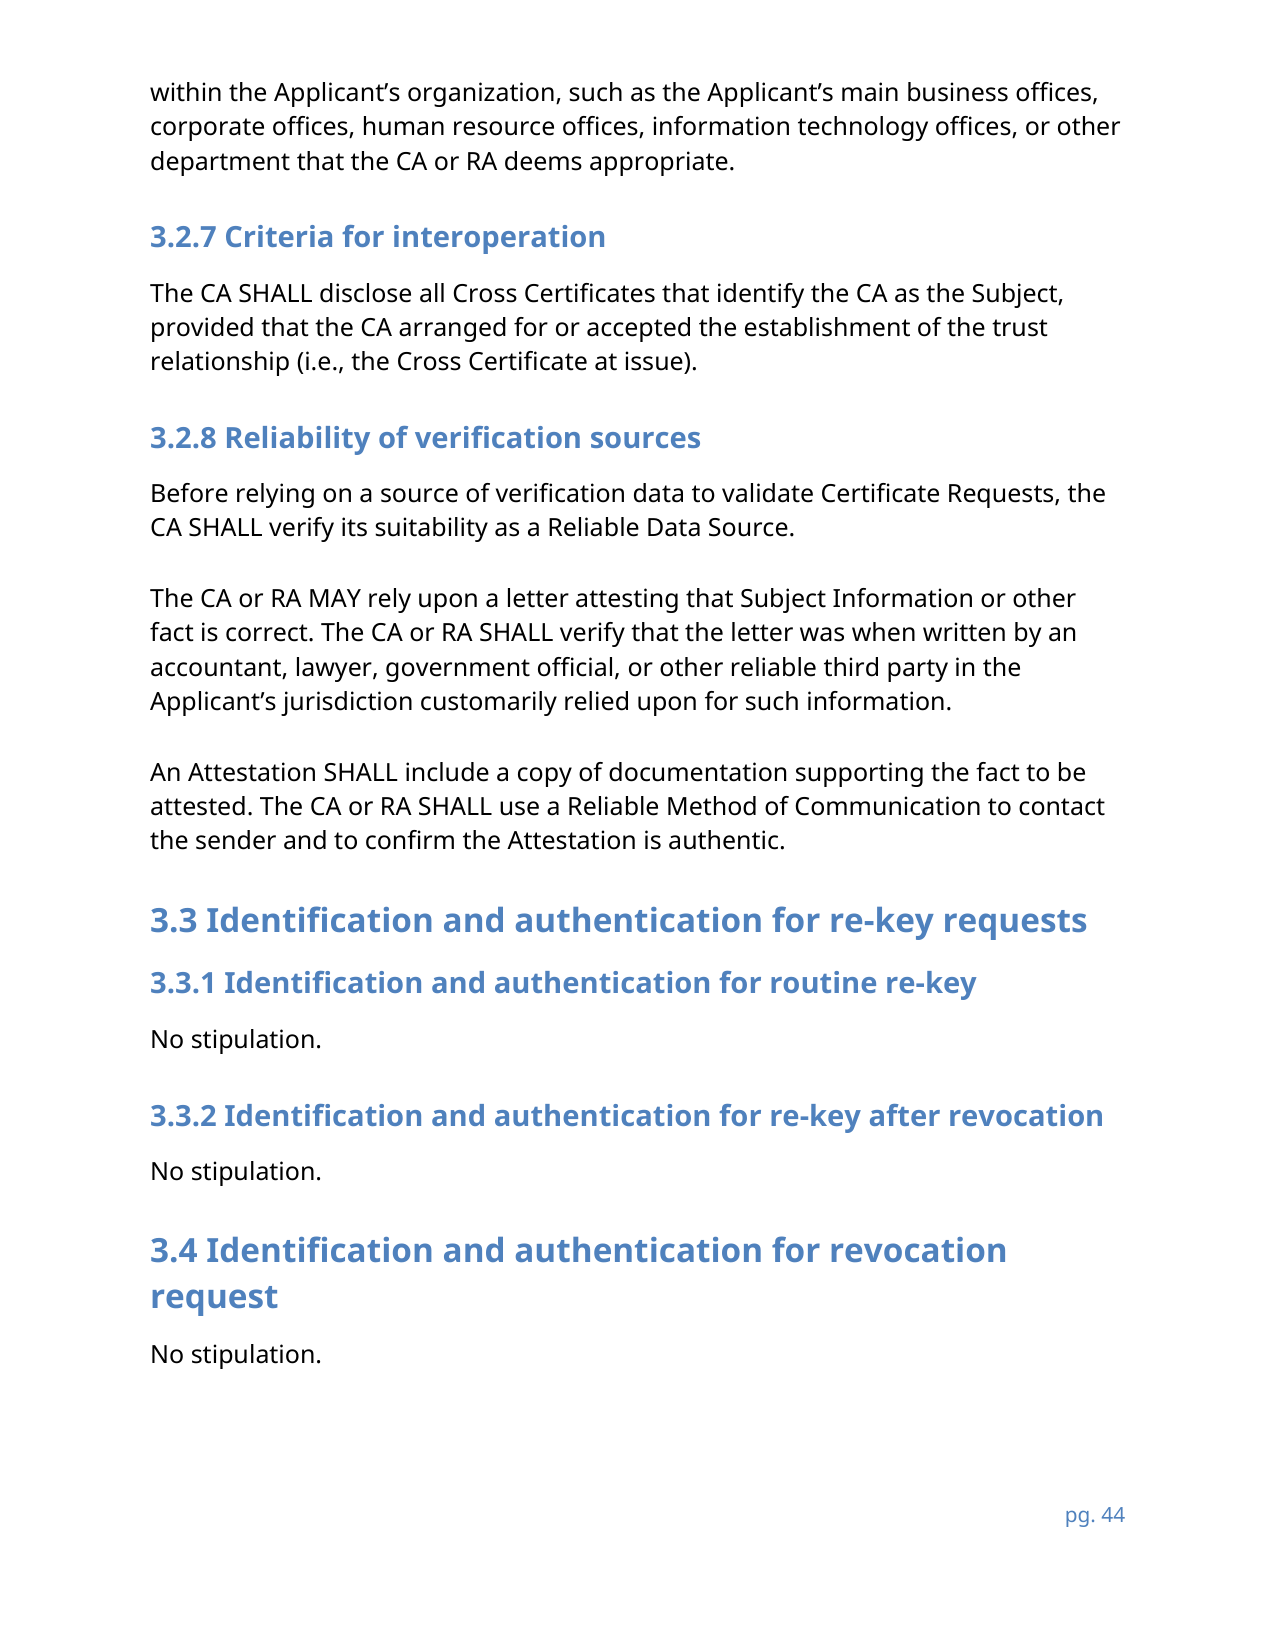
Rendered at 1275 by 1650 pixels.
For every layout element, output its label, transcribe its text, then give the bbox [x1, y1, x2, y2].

subtitle 3.4 Identification and authentication for revocation request [150, 1227, 1125, 1318]
text No stipulation. [150, 1153, 1125, 1187]
subtitle 3.3 Identification and authentication for re-key requests [150, 897, 1125, 942]
subtitle 3.2.7 Criteria for interoperation [150, 217, 1125, 256]
text within the Applicant’s organization, such as the Applicant’s main business offices, corporate offices, human resource offices, information technology offices, or other department that the CA or RA deems appropriate. [150, 75, 1125, 177]
subtitle 3.2.8 Reliability of verification sources [150, 417, 1125, 457]
text The CA or RA MAY rely upon a letter attesting that Subject Information or other fact is correct. The CA or RA SHALL verify that the letter was when written by an accountant, lawyer, government official, or other reliable third party in the Applicant’s jurisdiction customarily relied upon for such information. [150, 581, 1125, 717]
text The CA SHALL disclose all Cross Certificates that identify the CA as the Subject, provided that the CA arranged for or accepted the establishment of the trust relationship (i.e., the Cross Certificate at issue). [150, 275, 1125, 377]
text An Attestation SHALL include a copy of documentation supporting the fact to be attested. The CA or RA SHALL use a Reliable Method of Communication to contact the sender and to confirm the Attestation is authentic. [150, 755, 1125, 857]
text No stipulation. [150, 1337, 1125, 1371]
text No stipulation. [150, 1021, 1125, 1055]
subtitle 3.3.2 Identification and authentication for re-key after revocation [150, 1095, 1125, 1134]
text Before relying on a source of verification data to validate Certificate Requests, the CA SHALL verify its suitability as a Reliable Data Source. [150, 475, 1125, 543]
subtitle 3.3.1 Identification and authentication for routine re-key [150, 963, 1125, 1002]
